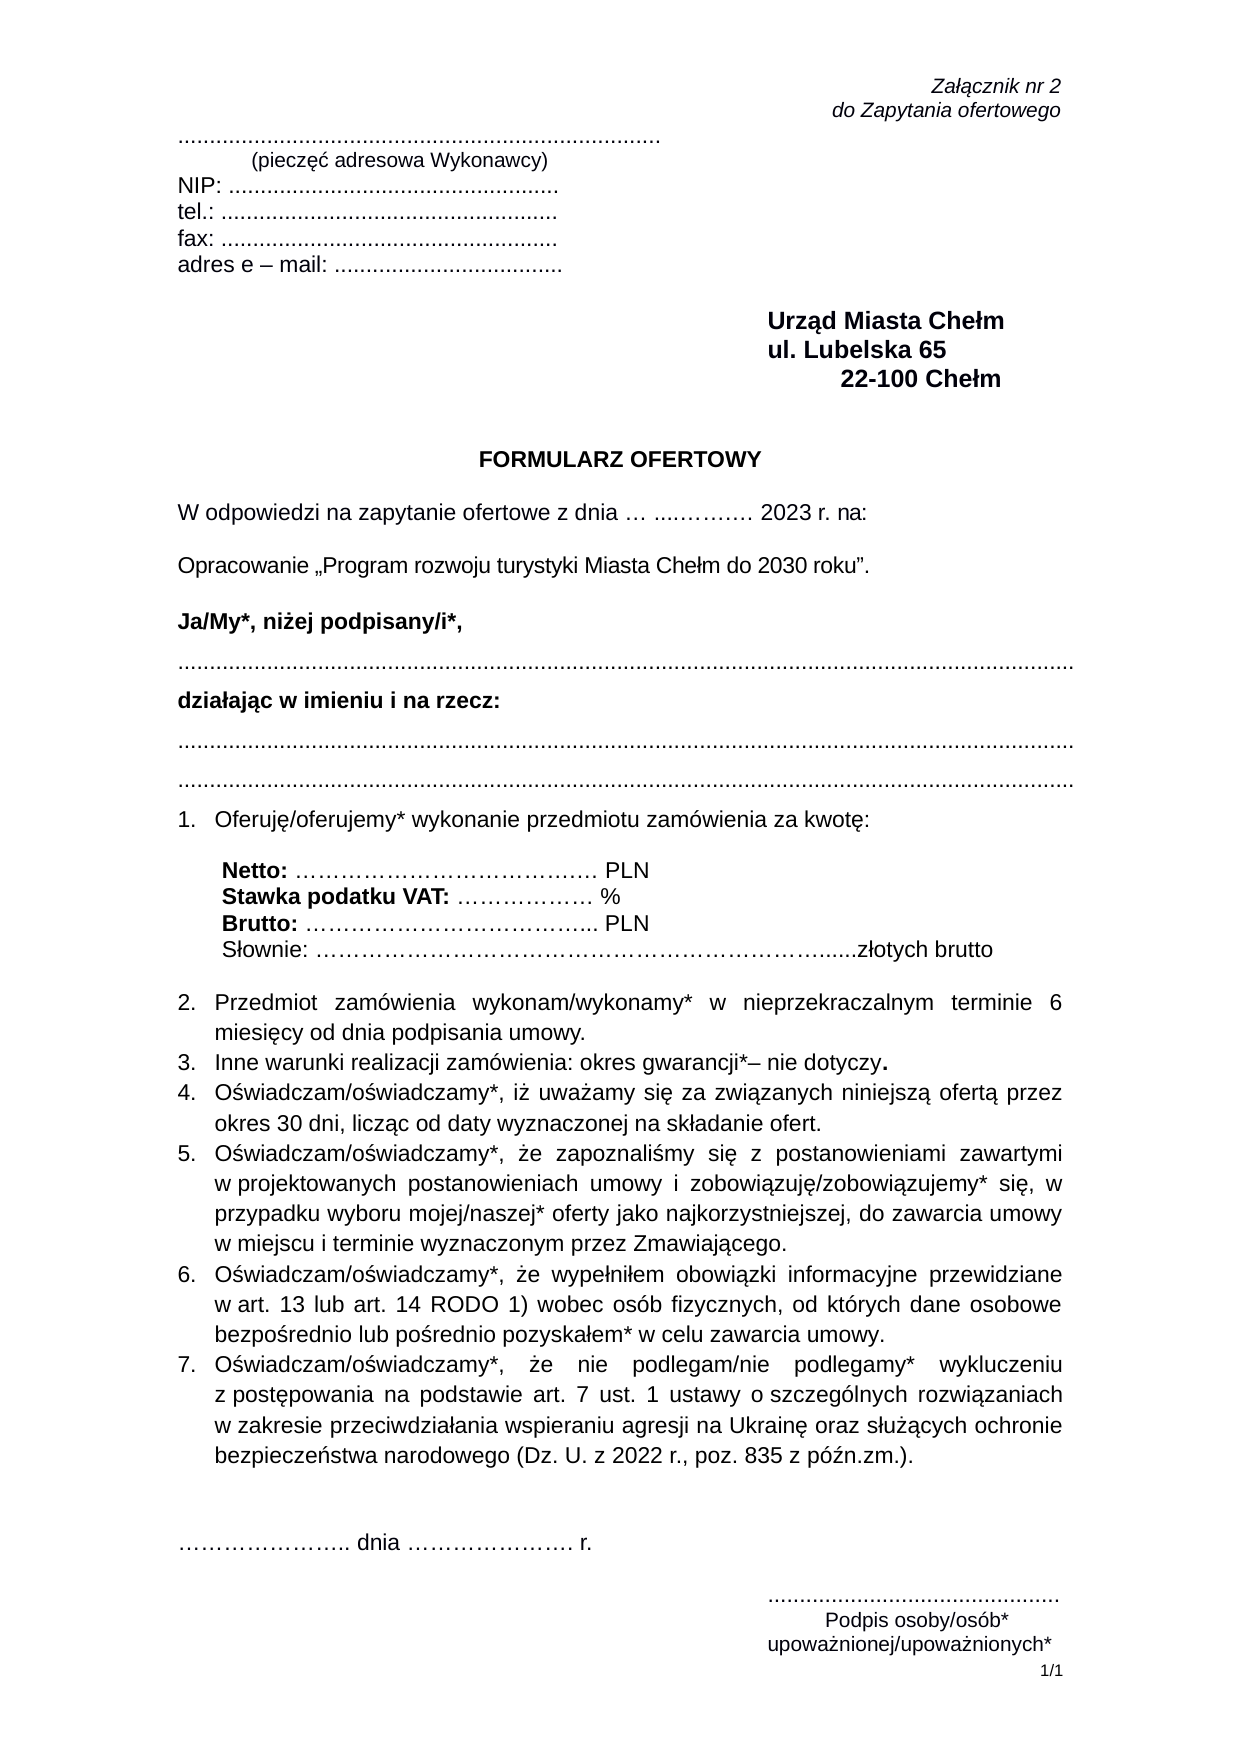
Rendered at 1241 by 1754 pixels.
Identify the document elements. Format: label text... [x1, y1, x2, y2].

text Netto: ……………………………….… PLN [222, 857, 1061, 883]
list Inne warunki realizacji zamówienia: okres gwarancji*– nie dotyczy. [177, 1049, 1063, 1075]
list Przedmiot zamówienia wykonam/wykonamy* w nieprzekraczalnym terminie 6 miesięcy od dnia podpisania umowy. [177, 989, 1063, 1045]
text 22-100 Chełm [693, 364, 1063, 392]
text Załącznik nr 2 [177, 74, 1063, 98]
subtitle NIP: .................................................... [177, 172, 1063, 198]
text Brutto: ………………………………... PLN [222, 909, 1061, 936]
text ............................................................................ [177, 122, 1063, 148]
text W odpowiedzi na zapytanie ofertowe z dnia … ....…….… 2023 r. na: [177, 499, 1063, 525]
text Podpis osoby/osób* upoważnionej/upoważnionych* [767, 1608, 1063, 1656]
list Oświadczam/oświadczamy*, że wypełniłem obowiązki informacyjne przewidziane w art. 13 lub art. 14 RODO 1) wobec osób fizycznych, od których dane osobowe bezpośrednio lub pośrednio pozyskałem* w celu zawarcia umowy. [177, 1261, 1063, 1347]
list Oferuję/oferujemy* wykonanie przedmiotu zamówienia za kwotę: [177, 806, 1061, 832]
subtitle FORMULARZ OFERTOWY [177, 446, 1063, 472]
list Oświadczam/oświadczamy*, iż uważamy się za związanych niniejszą ofertą przez okres 30 dni, licząc od daty wyznaczonej na składanie ofert. [177, 1079, 1063, 1136]
text do Zapytania ofertowego [177, 98, 1063, 122]
text ............................................................................................................................................. [177, 766, 1078, 792]
text (pieczęć adresowa Wykonawcy) [177, 148, 1063, 172]
text Stawka podatku VAT: ……………… % [222, 883, 1061, 909]
text ul. Lubelska 65 [620, 335, 1063, 364]
text .............................................. [177, 1581, 1063, 1608]
text ………………….. dnia …………………. r. [177, 1528, 1063, 1555]
text Opracowanie „Program rozwoju turystyki Miasta Chełm do 2030 roku”. [177, 552, 1063, 578]
text adres e – mail: .................................... [177, 251, 1063, 277]
text działając w imieniu i na rzecz: ............................................................................................................................................. [177, 687, 1078, 753]
list Oświadczam/oświadczamy*, że nie podlegam/nie podlegamy* wykluczeniu z postępowania na podstawie art. 7 ust. 1 ustawy o szczególnych rozwiązaniach w zakresie przeciwdziałania wspieraniu agresji na Ukrainę oraz służących ochronie bezpieczeństwa narodowego (Dz. U. z 2022 r., poz. 835 z późn.zm.). [177, 1351, 1063, 1468]
text Urząd Miasta Chełm [177, 306, 1063, 335]
text Ja/My*, niżej podpisany/i*, ............................................................................................................................................. [177, 608, 1078, 674]
text Słownie: …………………………………………………………......złotych brutto [222, 936, 1061, 962]
text tel.: ..................................................... [177, 198, 1063, 225]
text fax: ..................................................... [177, 225, 1063, 251]
list Oświadczam/oświadczamy*, że zapoznaliśmy się z postanowieniami zawartymi w projektowanych postanowieniach umowy i zobowiązuję/zobowiązujemy* się, w przypadku wyboru mojej/naszej* oferty jako najkorzystniejszej, do zawarcia umowy w miejscu i terminie wyznaczonym przez Zmawiającego. [177, 1140, 1063, 1257]
